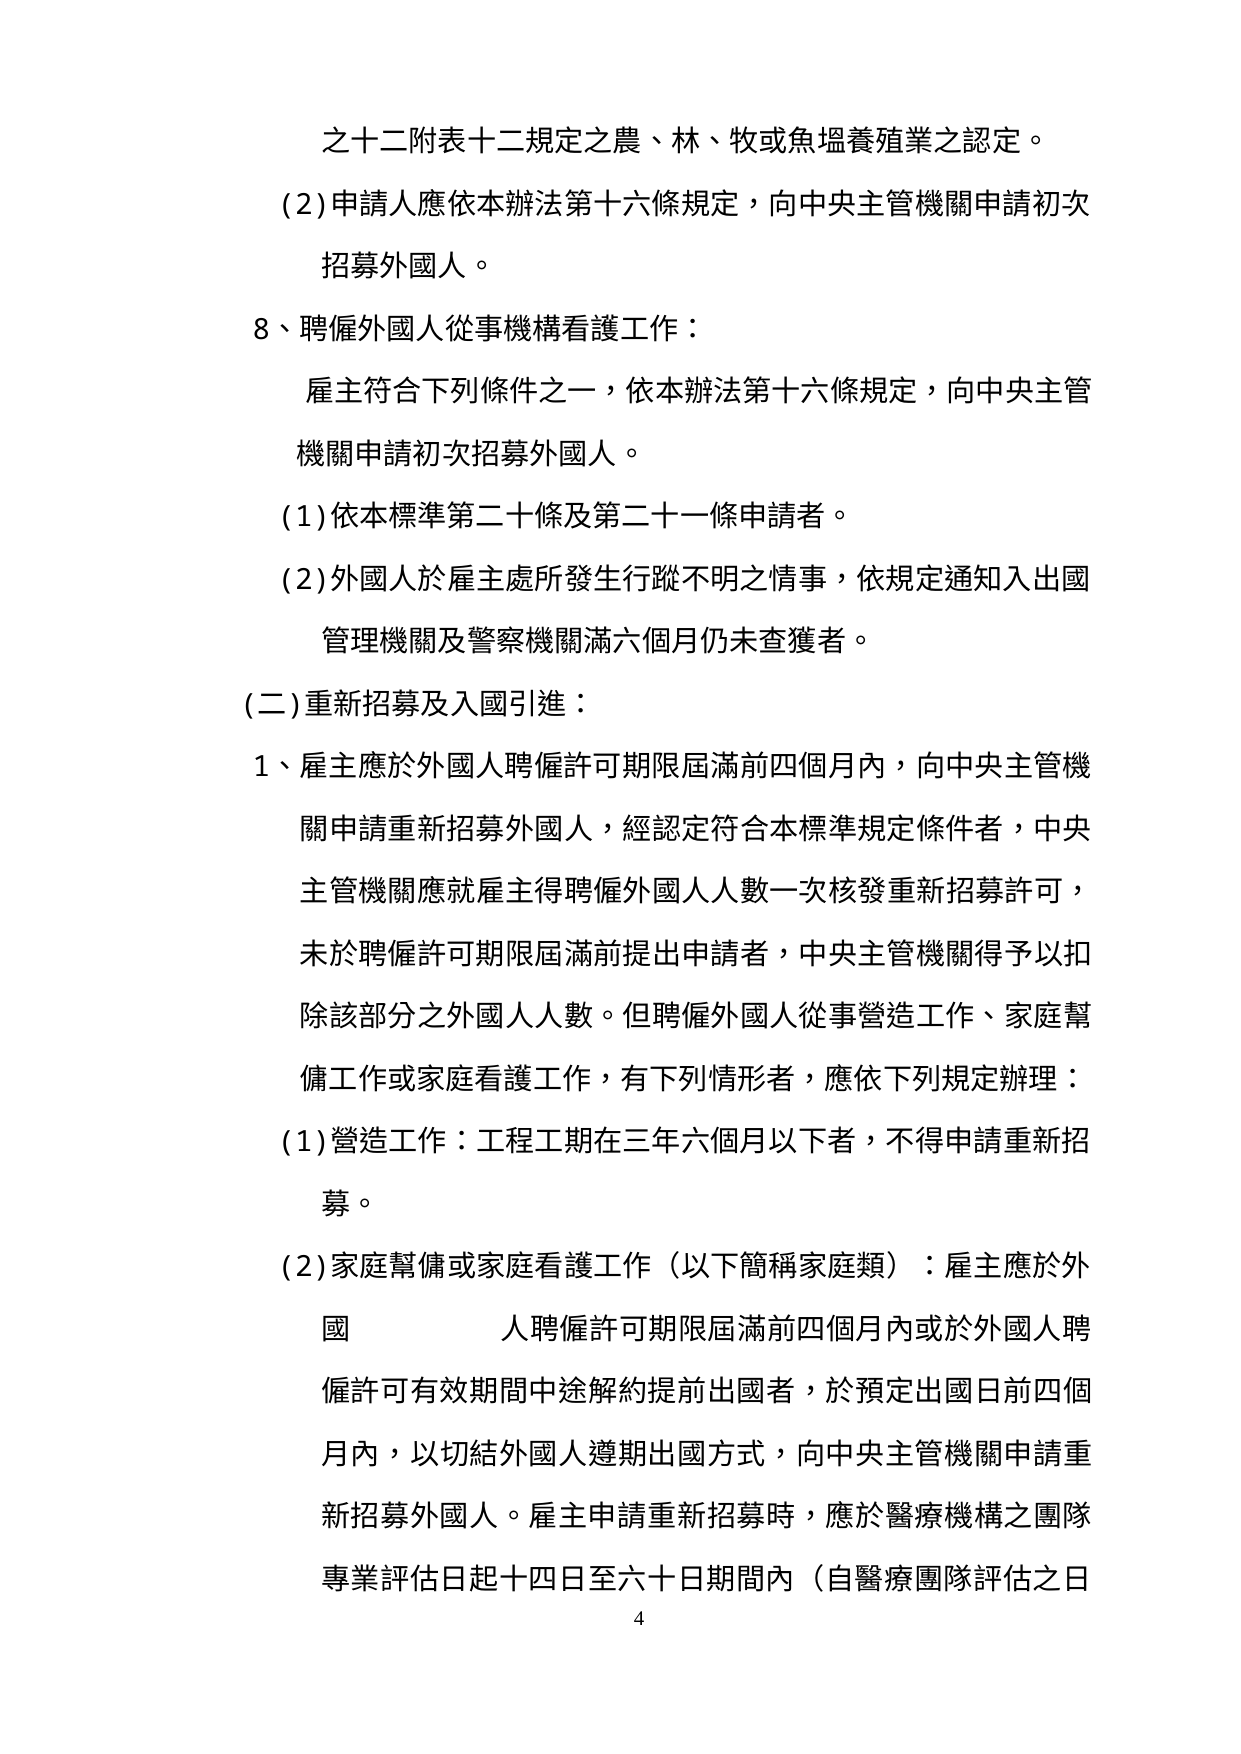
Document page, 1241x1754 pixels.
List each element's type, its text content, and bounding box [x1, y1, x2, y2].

text 8、聘僱外國人從事機構看護工作： [252, 285, 1092, 347]
text (2)家庭幫傭或家庭看護工作（以下簡稱家庭類）：雇主應於外國 人聘僱許可期限屆滿前四個月內或於外國人聘僱許可有效期間中途解約提前出國者，於預定出國日前四個月內，以切結外國人遵期出國方式，向中央主管機關申請重新招募外國人。雇主申請重新招募時，應於醫療機構之團隊專業評估日起十四日至六十日期間內（自醫療團隊評估之日 [277, 1222, 1092, 1597]
text (2)外國人於雇主處所發生行蹤不明之情事，依規定通知入出國管理機關及警察機關滿六個月仍未查獲者。 [277, 535, 1092, 660]
text 1、雇主應於外國人聘僱許可期限屆滿前四個月內，向中央主管機關申請重新招募外國人，經認定符合本標準規定條件者，中央主管機關應就雇主得聘僱外國人人數一次核發重新招募許可，未於聘僱許可期限屆滿前提出申請者，中央主管機關得予以扣除該部分之外國人人數。但聘僱外國人從事營造工作、家庭幫傭工作或家庭看護工作，有下列情形者，應依下列規定辦理： [252, 722, 1092, 1097]
text 雇主符合下列條件之一，依本辦法第十六條規定，向中央主管機關申請初次招募外國人。 [252, 347, 1092, 472]
text (1)依本標準第二十條及第二十一條申請者。 [277, 472, 1092, 535]
text (1)營造工作：工程工期在三年六個月以下者，不得申請重新招募。 [277, 1097, 1092, 1222]
text (2)申請人應依本辦法第十六條規定，向中央主管機關申請初次招募外國人。 [277, 160, 1092, 285]
text (二)重新招募及入國引進： [240, 660, 1092, 722]
text 之十二附表十二規定之農、林、牧或魚塭養殖業之認定。 [277, 97, 1092, 160]
